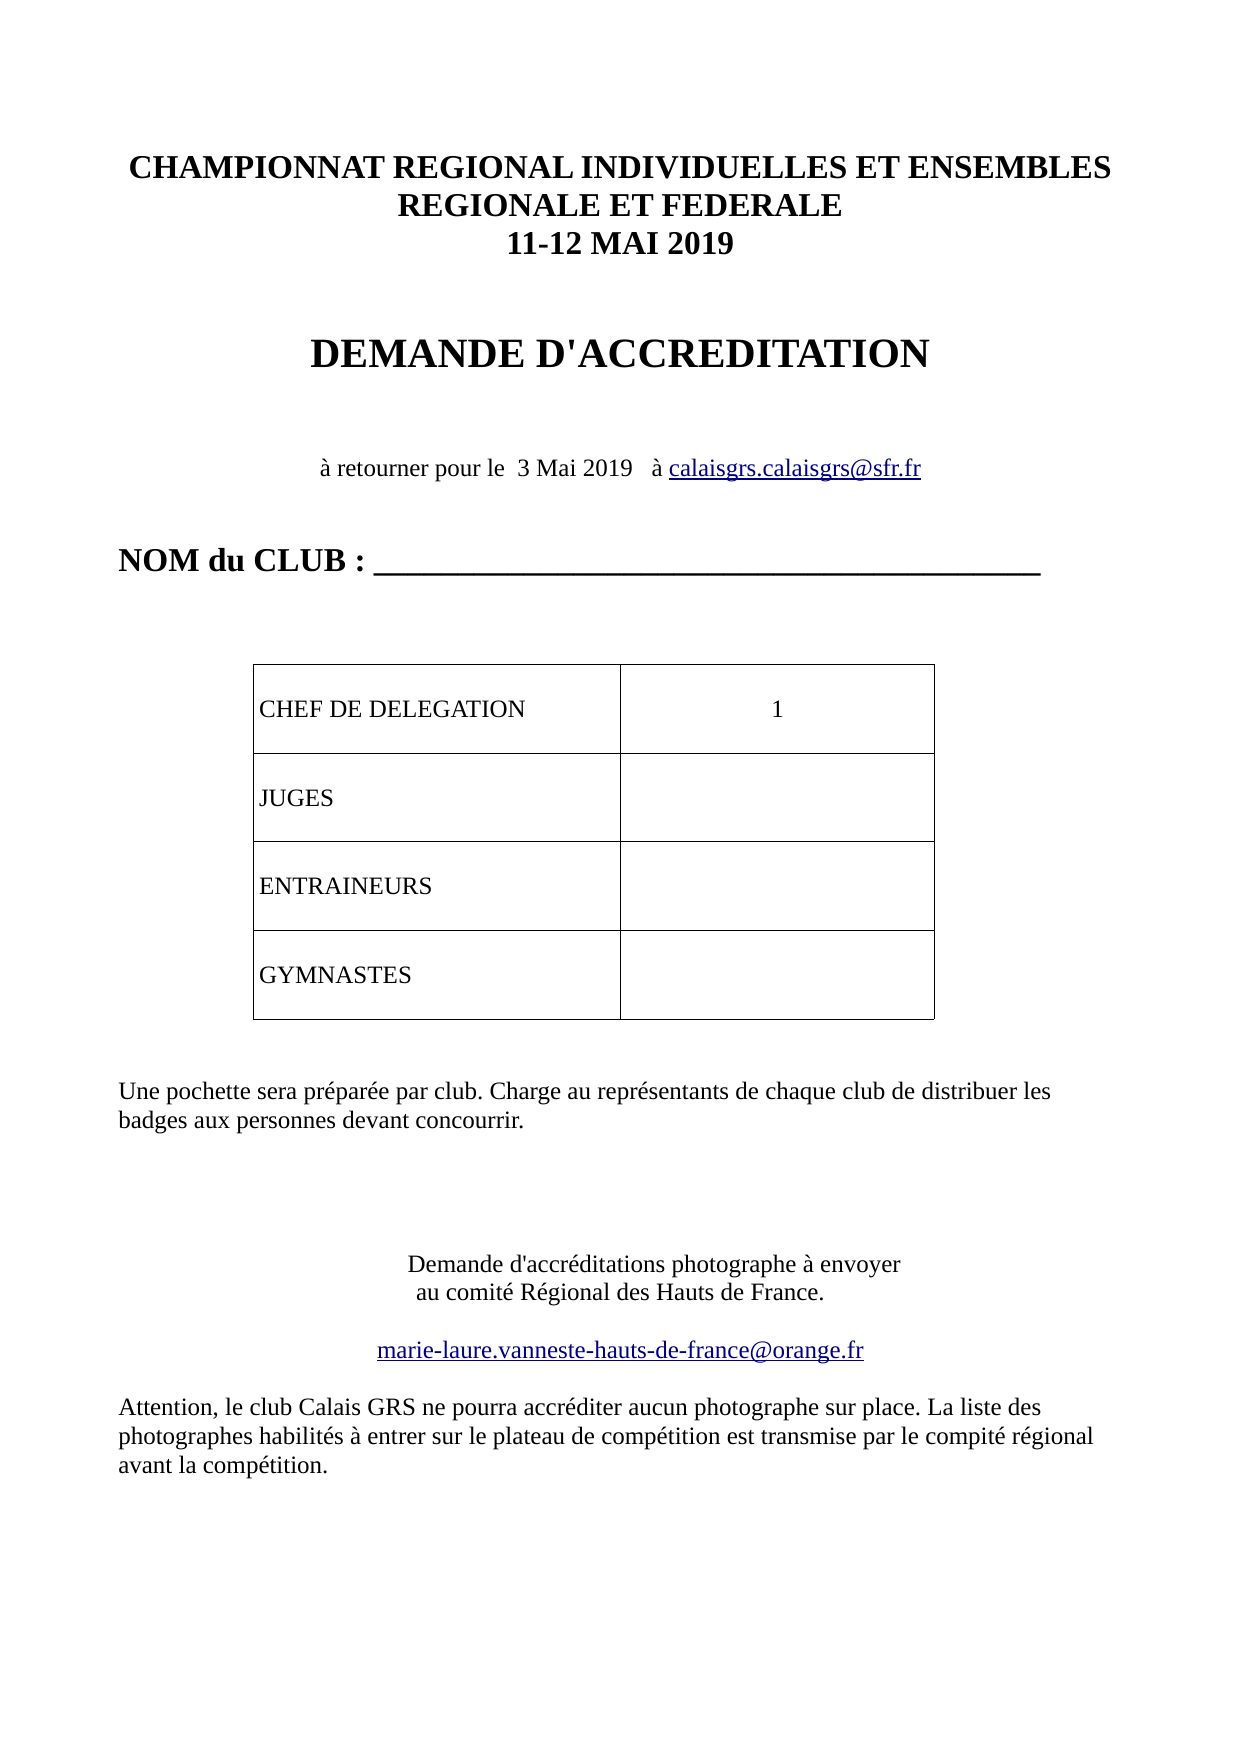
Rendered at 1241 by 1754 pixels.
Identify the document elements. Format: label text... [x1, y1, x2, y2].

text Demande d'accréditations photographe à envoyer [118, 1249, 1122, 1277]
text REGIONALE ET FEDERALE [118, 185, 1122, 223]
table_header 1 [621, 665, 934, 753]
table_cell [621, 842, 934, 930]
text à retourner pour le 3 Mai 2019 à calaisgrs.calaisgrs@sfr.fr [118, 453, 1122, 482]
table_header CHEF DE DELEGATION [254, 665, 620, 753]
text au comité Régional des Hauts de France. [118, 1277, 1122, 1306]
text NOM du CLUB : ________________________________________ [118, 540, 1122, 578]
text Attention, le club Calais GRS ne pourra accréditer aucun photographe sur place. La liste des photographes habilités à entrer sur le plateau de compétition est transmise par le compité régional avant la compétition. [118, 1392, 1122, 1479]
table_cell ENTRAINEURS [254, 842, 620, 930]
table_cell GYMNASTES [254, 931, 620, 1018]
text Une pochette sera préparée par club. Charge au représentants de chaque club de distribuer les badges aux personnes devant concourrir. [118, 1076, 1122, 1134]
text 11-12 MAI 2019 [118, 223, 1122, 262]
text DEMANDE D'ACCREDITATION [118, 329, 1122, 377]
text marie-laure.vanneste-hauts-de-france@orange.fr [118, 1335, 1122, 1364]
table_cell [621, 754, 934, 841]
table_cell [621, 931, 934, 1018]
table_cell JUGES [254, 754, 620, 841]
text CHAMPIONNAT REGIONAL INDIVIDUELLES ET ENSEMBLES [118, 147, 1122, 185]
